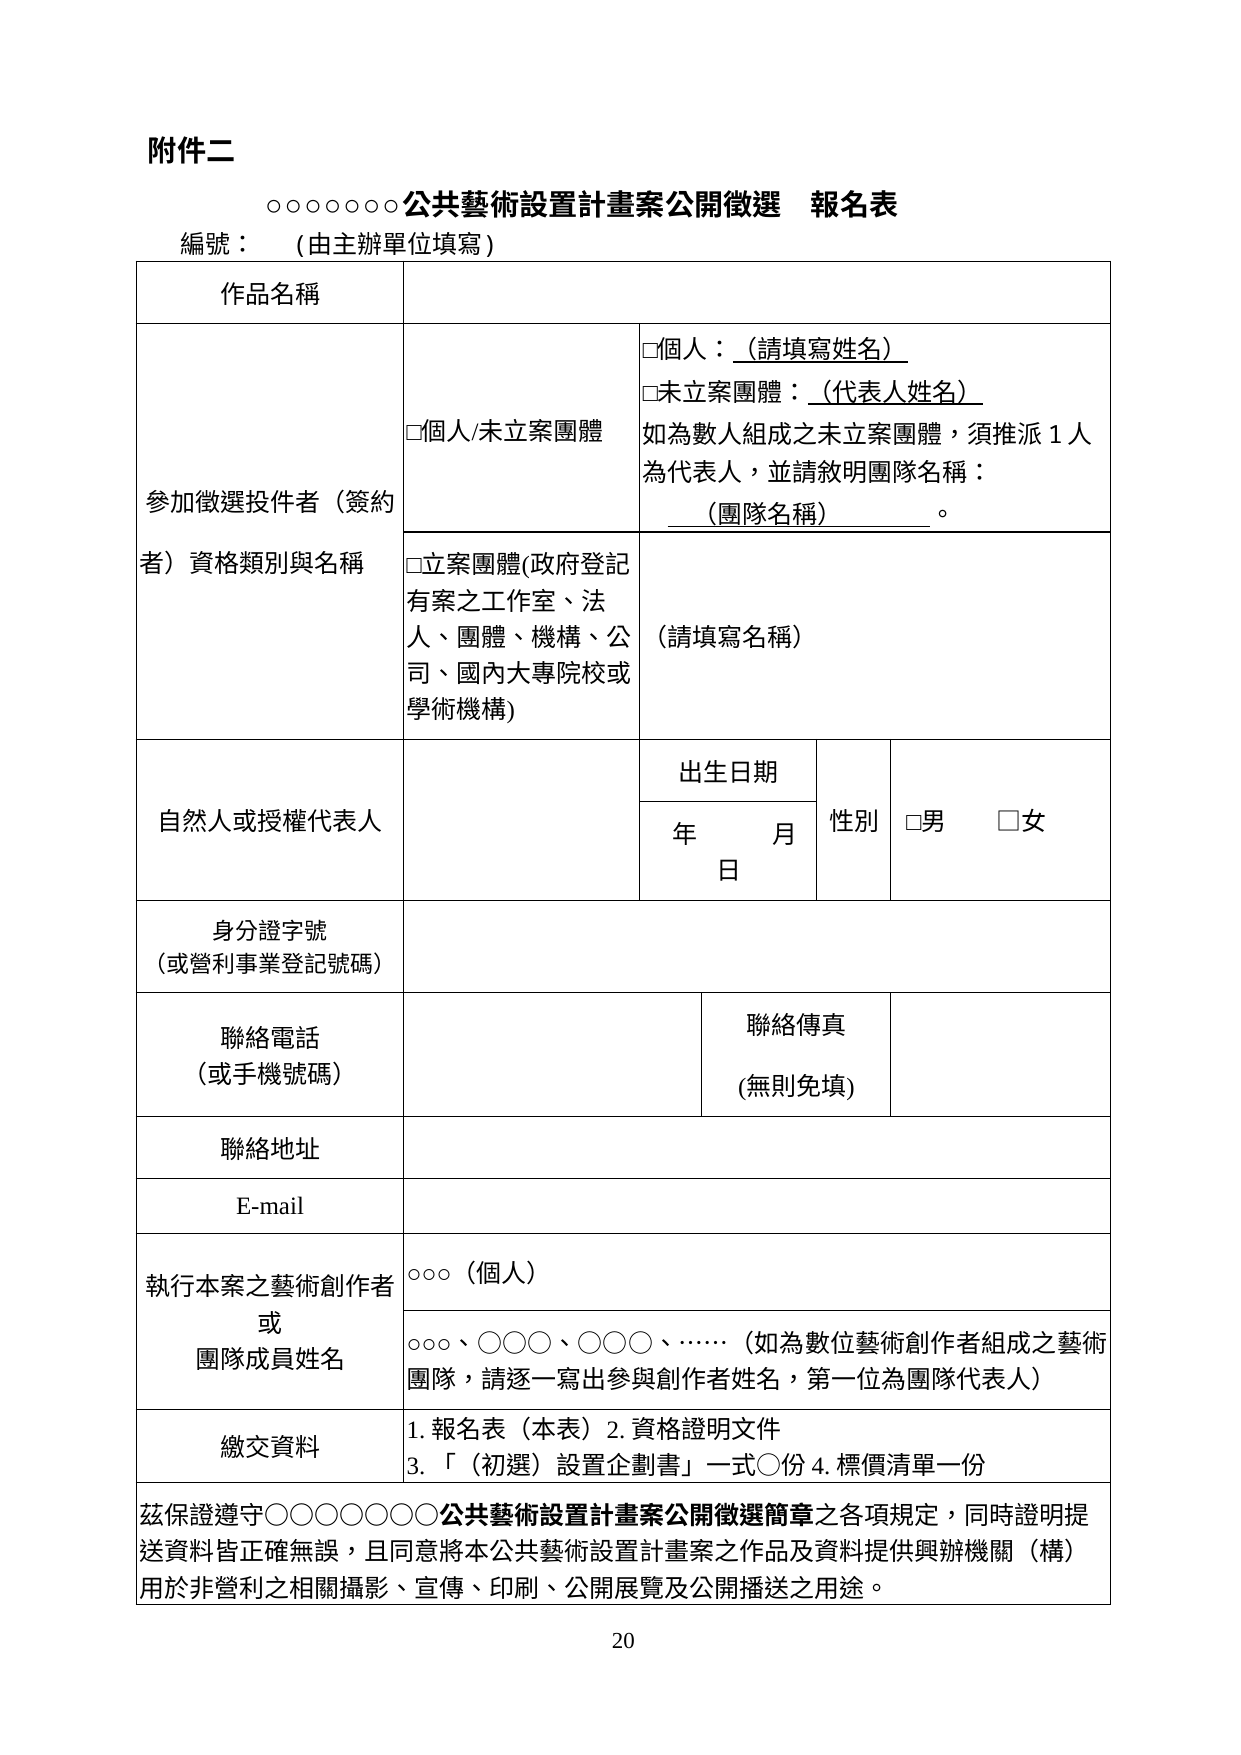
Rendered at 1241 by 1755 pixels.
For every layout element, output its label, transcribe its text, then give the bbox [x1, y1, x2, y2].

text ○○○○○○○公共藝術設置計畫案公開徵選 報名表 [148, 182, 1098, 224]
table_cell 茲保證遵守○○○○○○○公共藝術設置計畫案公開徵選簡章之各項規定，同時證明提送資料皆正確無誤，且同意將本公共藝術設置計畫案之作品及資料提供興辦機關（構）用於非營利之相關攝影、宣傳、印刷、公開展覽及公開播送之用途。 [137, 1483, 1110, 1604]
table_cell （請填寫名稱） [640, 533, 1110, 739]
table_cell [404, 1179, 1110, 1233]
table_header [404, 262, 1110, 323]
table_cell [404, 993, 701, 1116]
table_cell 聯絡電話 （或手機號碼） [137, 993, 403, 1116]
table_cell [404, 901, 1110, 992]
table_cell 參加徵選投件者（簽約 者）資格類別與名稱 [137, 324, 403, 739]
table_cell □立案團體(政府登記有案之工作室、法人、團體、機構、公司、國內大專院校或學術機構) [404, 533, 639, 739]
table_cell 年 月 日 [640, 802, 816, 899]
table_cell 身分證字號 （或營利事業登記號碼） [137, 901, 403, 992]
table_cell 自然人或授權代表人 [137, 740, 403, 899]
table_cell 性別 [817, 740, 890, 899]
table_cell 執行本案之藝術創作者或 團隊成員姓名 [137, 1234, 403, 1408]
table_cell □個人/未立案團體 [404, 324, 639, 531]
text 編號： (由主辦單位填寫) [148, 224, 1098, 261]
table_cell 繳交資料 [137, 1410, 403, 1482]
table_cell □男 □女 [891, 740, 1110, 899]
table_cell ○○○、○○○、○○○、……（如為數位藝術創作者組成之藝術團隊，請逐一寫出參與創作者姓名，第一位為團隊代表人） [404, 1311, 1110, 1408]
table_cell □個人：（請填寫姓名） □未立案團體：（代表人姓名） 如為數人組成之未立案團體，須推派1人為代表人，並請敘明團隊名稱： （團隊名稱） 。 [640, 324, 1110, 531]
table_header 作品名稱 [137, 262, 403, 323]
table_cell 聯絡傳真 (無則免填) [702, 993, 890, 1116]
table_cell ○○○（個人） [404, 1234, 1110, 1310]
table_cell [404, 1117, 1110, 1178]
table_cell 出生日期 [640, 740, 816, 801]
text 附件二 [148, 127, 1098, 169]
table_cell 1. 報名表（本表）2. 資格證明文件 3. 「（初選）設置企劃書」一式○份4. 標價清單一份 [404, 1410, 1110, 1482]
table_cell E-mail [137, 1179, 403, 1233]
table_cell [891, 993, 1110, 1116]
table_cell 聯絡地址 [137, 1117, 403, 1178]
table_cell [404, 740, 639, 899]
